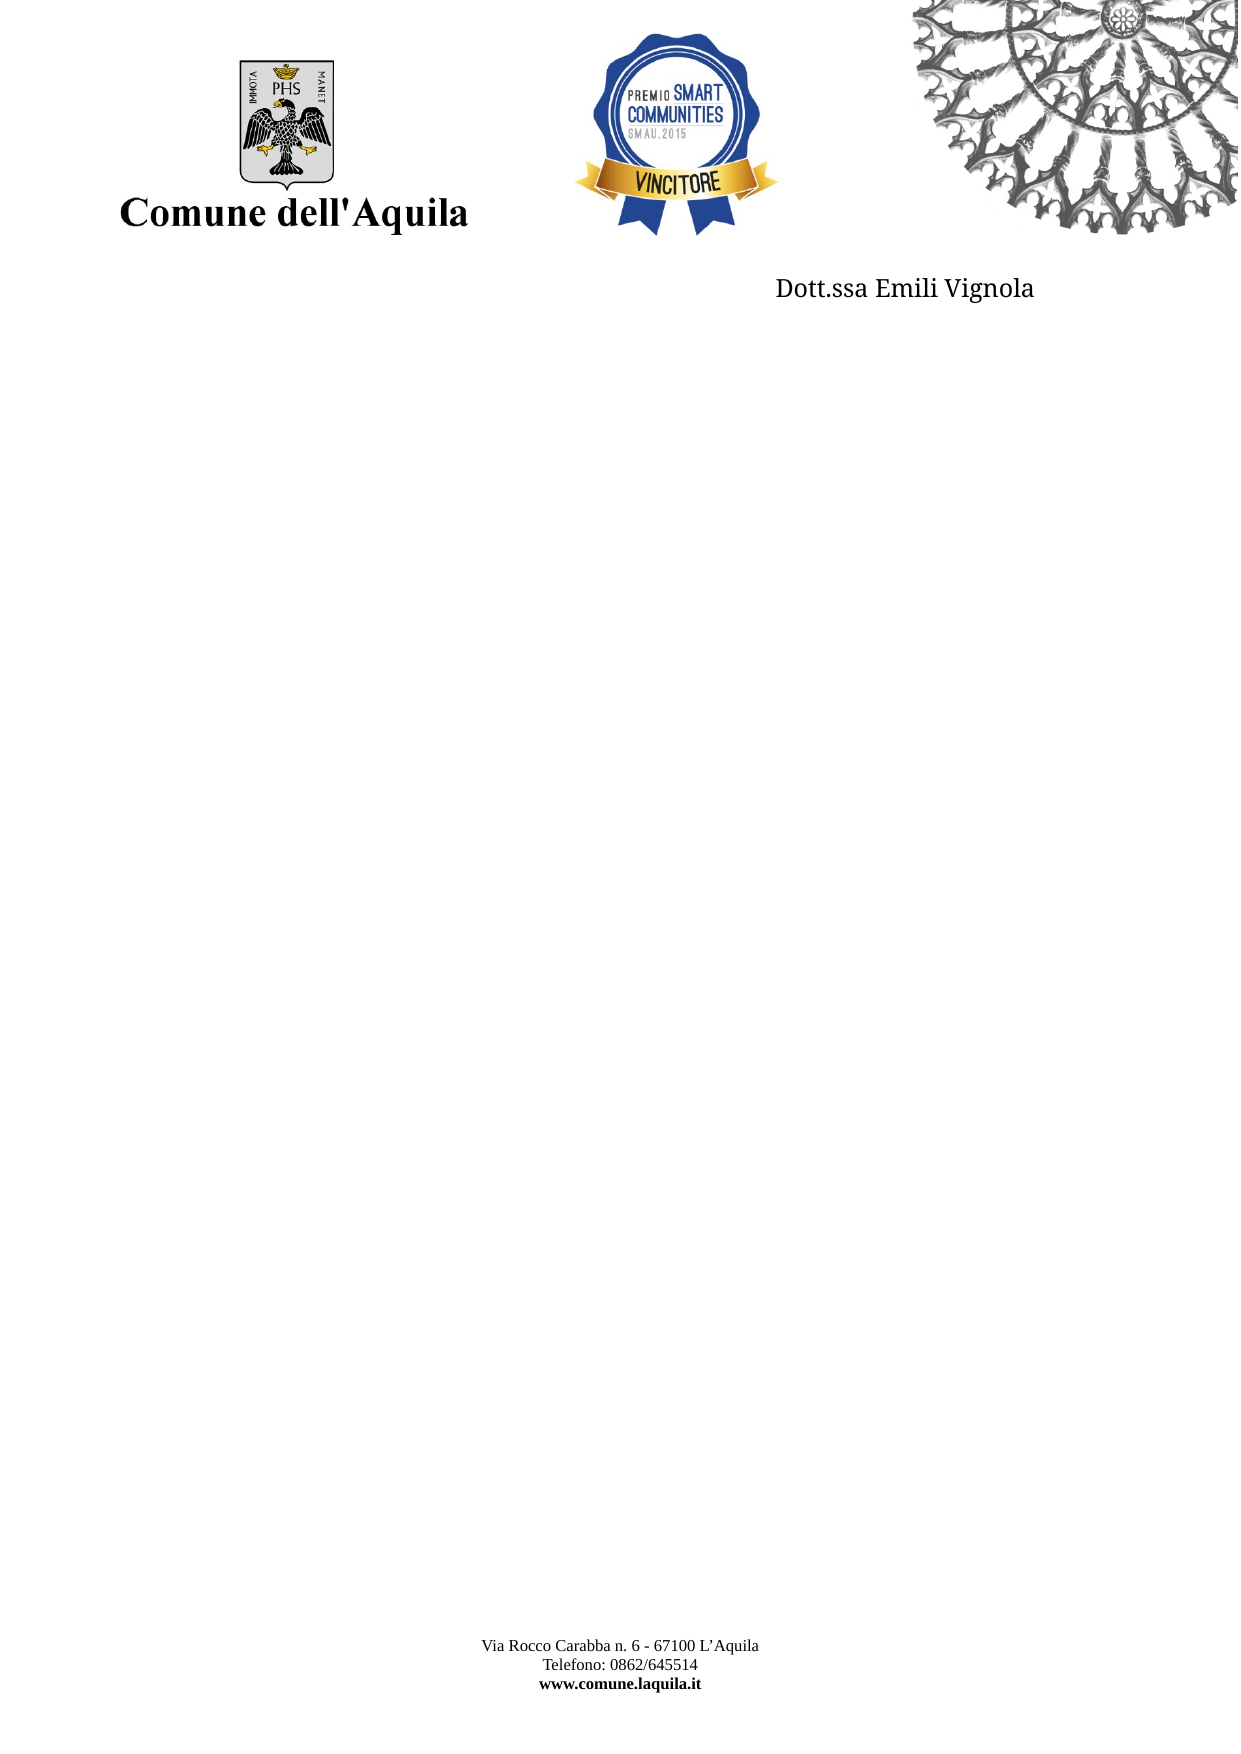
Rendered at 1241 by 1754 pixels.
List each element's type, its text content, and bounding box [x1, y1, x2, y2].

picture [0, 0, 1238, 236]
text Dott.ssa Emili Vignola [723, 236, 1122, 304]
